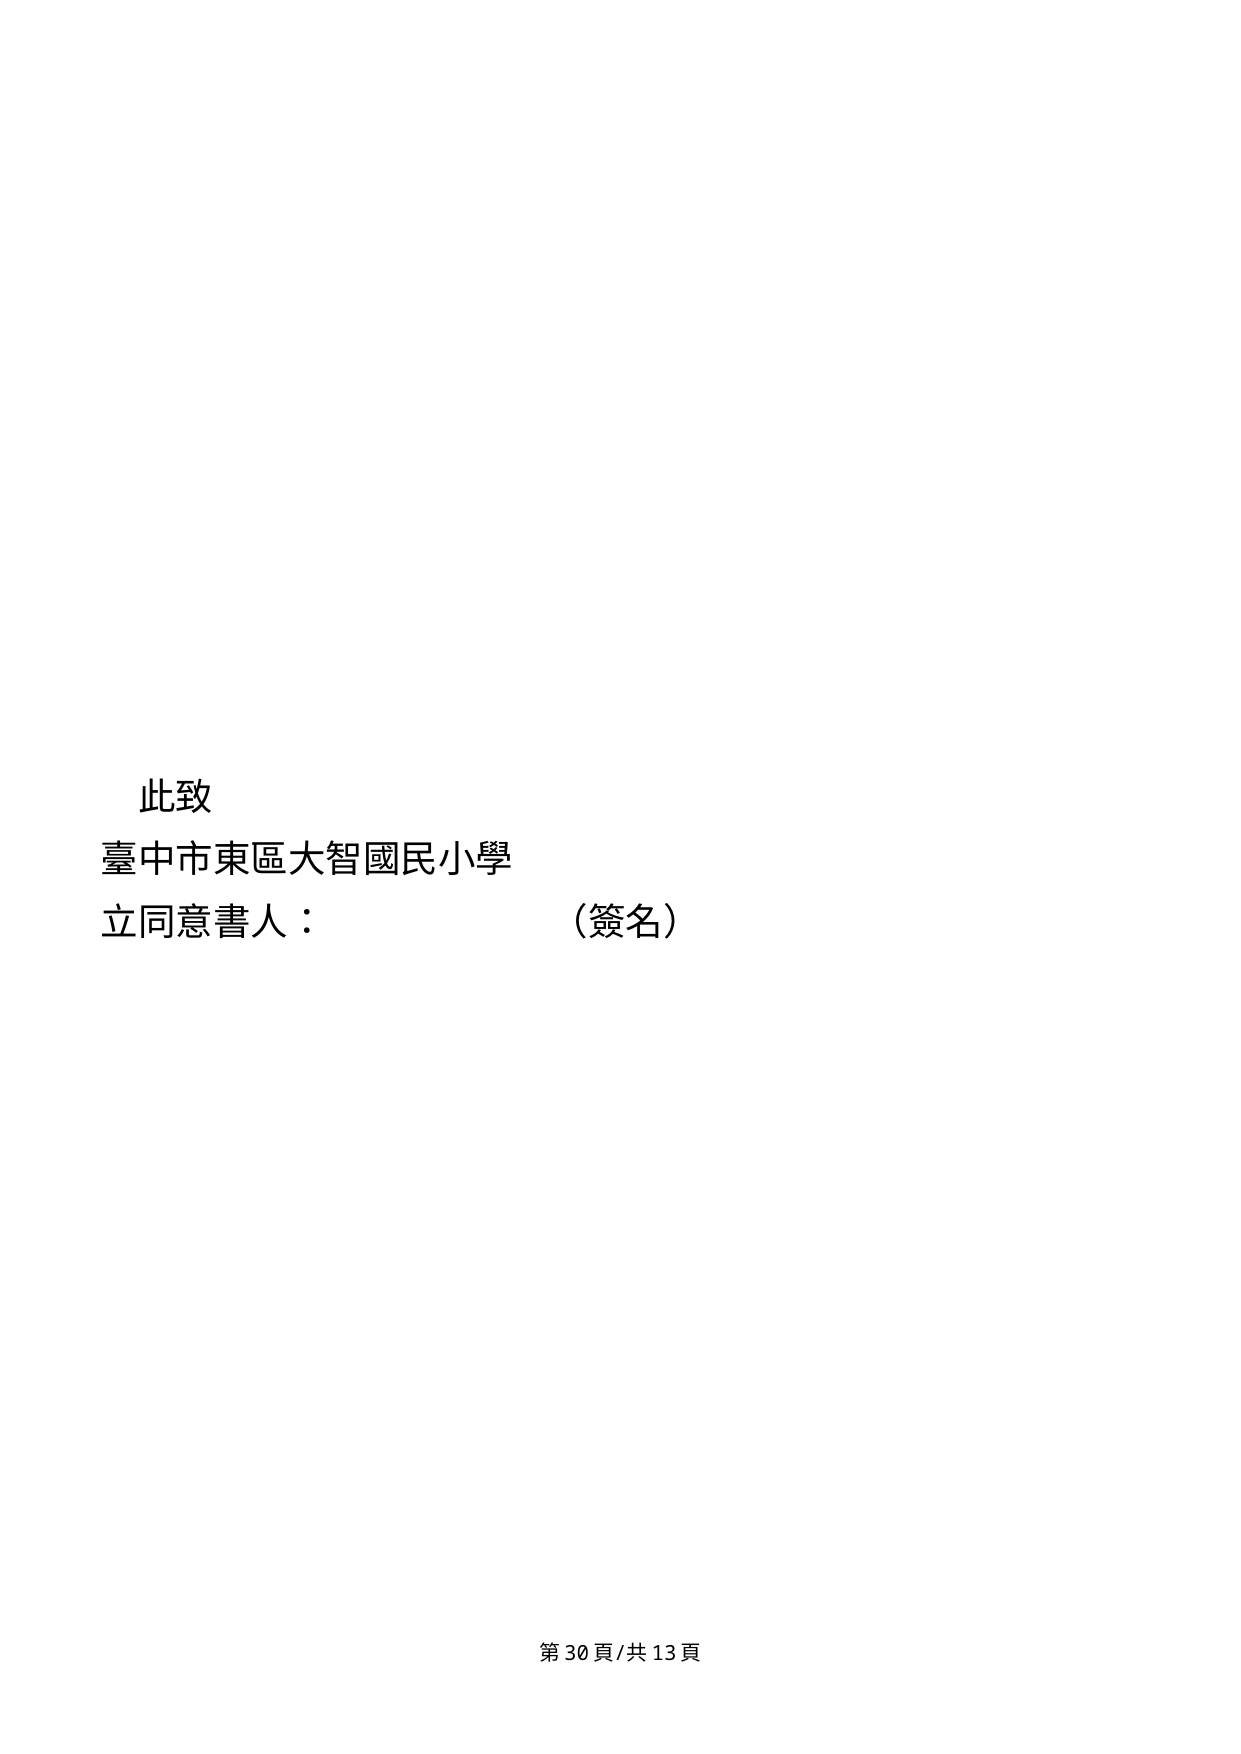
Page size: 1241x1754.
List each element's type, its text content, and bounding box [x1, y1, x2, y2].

text 此致 [100, 752, 1140, 814]
text 立同意書人： （簽名） [100, 877, 1140, 939]
text 臺中市東區大智國民小學 [100, 814, 1140, 877]
